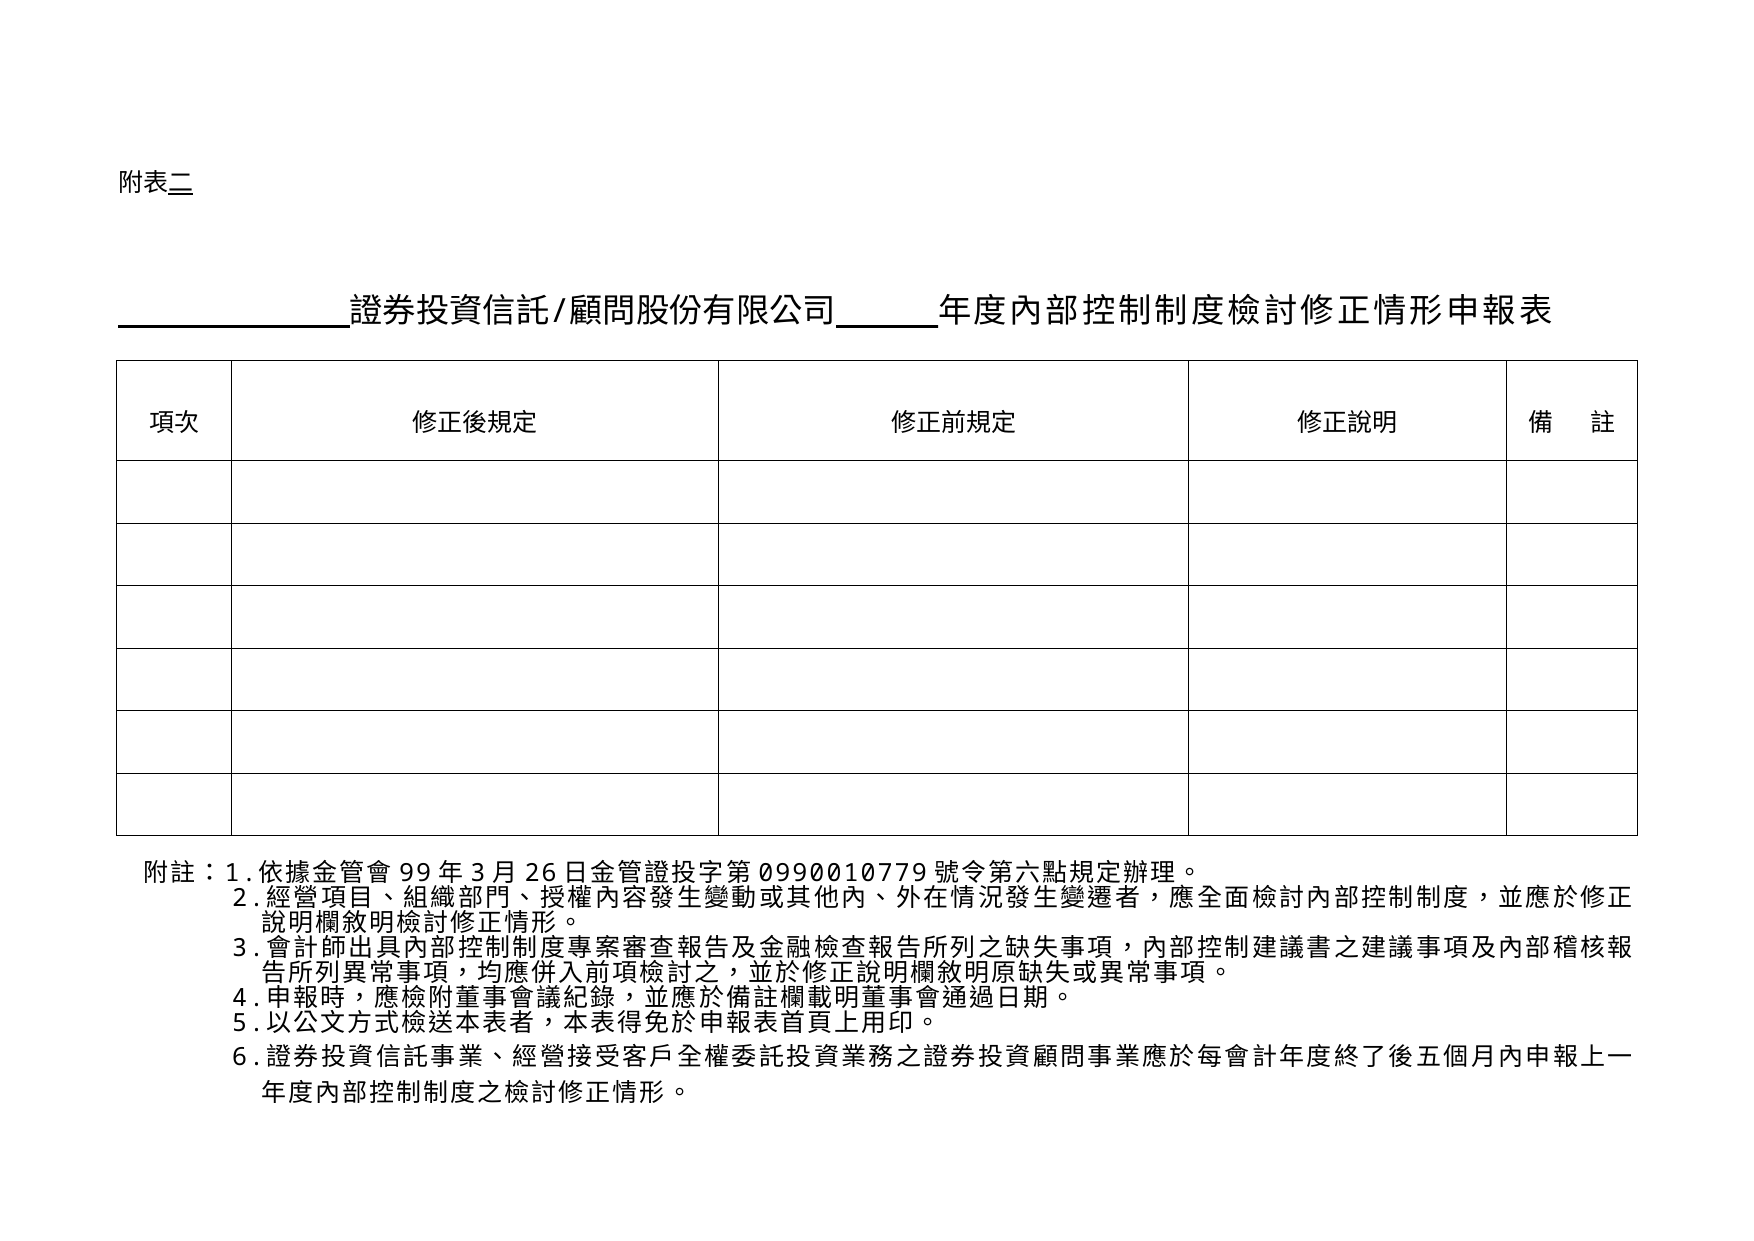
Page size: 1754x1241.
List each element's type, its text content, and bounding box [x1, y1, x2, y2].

table_cell [117, 586, 231, 647]
table_cell [1507, 586, 1637, 647]
table_cell [1189, 461, 1506, 522]
text 證券投資信託/顧問股份有限公司 年度內部控制制度檢討修正情形申報表 [118, 267, 1636, 329]
table_cell [719, 649, 1188, 710]
table_cell [1507, 649, 1637, 710]
table_cell [117, 461, 231, 522]
table_header 修正後規定 [232, 361, 718, 460]
table_cell [232, 774, 718, 835]
text 4.申報時，應檢附董事會議紀錄，並應於備註欄載明董事會通過日期。 [232, 986, 1636, 1011]
table_cell [1189, 711, 1506, 772]
table_cell [719, 461, 1188, 522]
table_cell [1189, 524, 1506, 585]
table_cell [1507, 774, 1637, 835]
table_cell [117, 774, 231, 835]
text 2.經營項目、組織部門、授權內容發生變動或其他內、外在情況發生變遷者，應全面檢討內部控制制度，並應於修正說明欄敘明檢討修正情形。 [232, 886, 1636, 936]
text 附註：1.依據金管會99年3月26日金管證投字第0990010779號令第六點規定辦理。 [143, 861, 1636, 886]
table_header 項次 [117, 361, 231, 460]
table_cell [719, 524, 1188, 585]
table_cell [232, 649, 718, 710]
table_cell [1189, 649, 1506, 710]
table_cell [117, 711, 231, 772]
text 6.證券投資信託事業、經營接受客戶全權委託投資業務之證券投資顧問事業應於每會計年度終了後五個月內申報上一年度內部控制制度之檢討修正情形。 [232, 1036, 1636, 1108]
table_cell [719, 774, 1188, 835]
table_cell [117, 524, 231, 585]
table_header 修正前規定 [719, 361, 1188, 460]
table_cell [719, 711, 1188, 772]
table_cell [719, 586, 1188, 647]
text 5.以公文方式檢送本表者，本表得免於申報表首頁上用印。 [232, 1011, 1636, 1036]
table_cell [1507, 461, 1637, 522]
table_header 備 註 [1507, 361, 1637, 460]
table_cell [232, 586, 718, 647]
table_cell [1189, 774, 1506, 835]
table_cell [117, 649, 231, 710]
text 附表二 [118, 139, 1636, 201]
table_cell [232, 461, 718, 522]
text 3.會計師出具內部控制制度專案審查報告及金融檢查報告所列之缺失事項，內部控制建議書之建議事項及內部稽核報告所列異常事項，均應併入前項檢討之，並於修正說明欄敘明原缺失或異常事項。 [232, 936, 1636, 986]
table_cell [1507, 711, 1637, 772]
table_cell [232, 524, 718, 585]
table_cell [1507, 524, 1637, 585]
table_cell [232, 711, 718, 772]
table_cell [1189, 586, 1506, 647]
table_header 修正說明 [1189, 361, 1506, 460]
